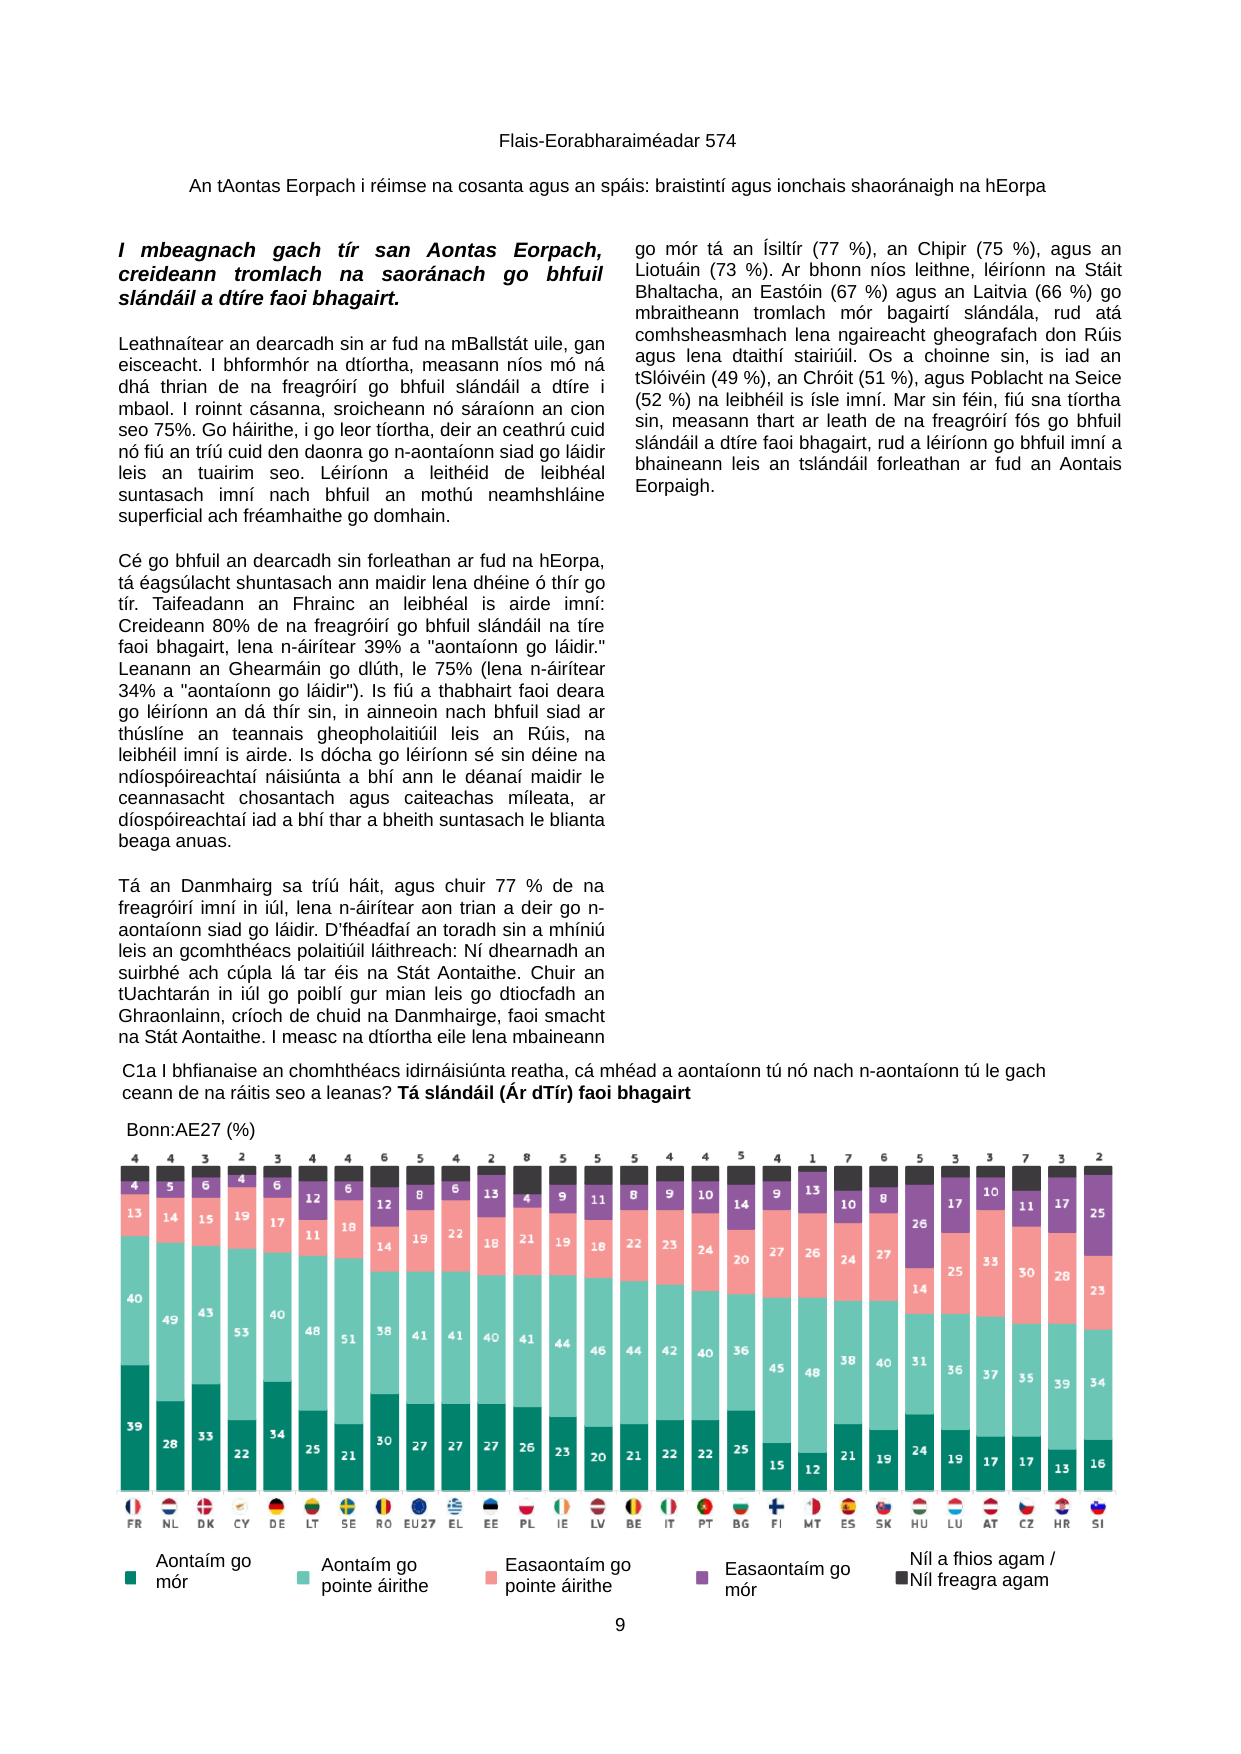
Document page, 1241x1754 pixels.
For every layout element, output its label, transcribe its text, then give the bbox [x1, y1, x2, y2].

text Cé go bhfuil an dearcadh sin forleathan ar fud na hEorpa, tá éagsúlacht shuntasach ann maidir lena dhéine ó thír go tír. Taifeadann an Fhrainc an leibhéal is airde imní: Creideann 80% de na freagróirí go bhfuil slándáil na tíre faoi bhagairt, lena n-áirítear 39% a "aontaíonn go láidir." Leanann an Ghearmáin go dlúth, le 75% (lena n-áirítear 34% a "aontaíonn go láidir"). Is fiú a thabhairt faoi deara go léiríonn an dá thír sin, in ainneoin nach bhfuil siad ar thúslíne an teannais gheopholaitiúil leis an Rúis, na leibhéil imní is airde. Is dócha go léiríonn sé sin déine na ndíospóireachtaí náisiúnta a bhí ann le déanaí maidir le ceannasacht chosantach agus caiteachas míleata, ar díospóireachtaí iad a bhí thar a bheith suntasach le blianta beaga anuas. [118, 550, 605, 852]
text I mbeagnach gach tír san Aontas Eorpach, creideann tromlach na saoránach go bhfuil slándáil a dtíre faoi bhagairt. [118, 237, 605, 309]
picture [112, 1556, 908, 1593]
text Tá an Danmhairg sa tríú háit, agus chuir 77 % de na freagróirí imní in iúl, lena n-áirítear aon trian a deir go n-aontaíonn siad go láidir. D’fhéadfaí an toradh sin a mhíniú leis an gcomhthéacs polaitiúil láithreach: Ní dhearnadh an suirbhé ach cúpla lá tar éis na Stát Aontaithe. Chuir an tUachtarán in iúl go poiblí gur mian leis go dtiocfadh an Ghraonlainn, críoch de chuid na Danmhairge, faoi smacht na Stát Aontaithe. I measc na dtíortha eile lena mbaineann [118, 875, 605, 1048]
text go mór tá an Ísiltír (77 %), an Chipir (75 %), agus an Liotuáin (73 %). Ar bhonn níos leithne, léiríonn na Stáit Bhaltacha, an Eastóin (67 %) agus an Laitvia (66 %) go mbraitheann tromlach mór bagairtí slándála, rud atá comhsheasmhach lena ngaireacht gheografach don Rúis agus lena dtaithí stairiúil. Os a choinne sin, is iad an tSlóivéin (49 %), an Chróit (51 %), agus Poblacht na Seice (52 %) na leibhéil is ísle imní. Mar sin féin, fiú sna tíortha sin, measann thart ar leath de na freagróirí fós go bhfuil slándáil a dtíre faoi bhagairt, rud a léiríonn go bhfuil imní a bhaineann leis an tslándáil forleathan ar fud an Aontais Eorpaigh. [635, 237, 1122, 496]
picture [112, 1141, 1121, 1537]
text Leathnaítear an dearcadh sin ar fud na mBallstát uile, gan eisceacht. I bhformhór na dtíortha, measann níos mó ná dhá thrian de na freagróirí go bhfuil slándáil a dtíre i mbaol. I roinnt cásanna, sroicheann nó sáraíonn an cion seo 75%. Go háirithe, i go leor tíortha, deir an ceathrú cuid nó fiú an tríú cuid den daonra go n-aontaíonn siad go láidir leis an tuairim seo. Léiríonn a leithéid de leibhéal suntasach imní nach bhfuil an mothú neamhshláine superficial ach fréamhaithe go domhain. [118, 333, 605, 527]
